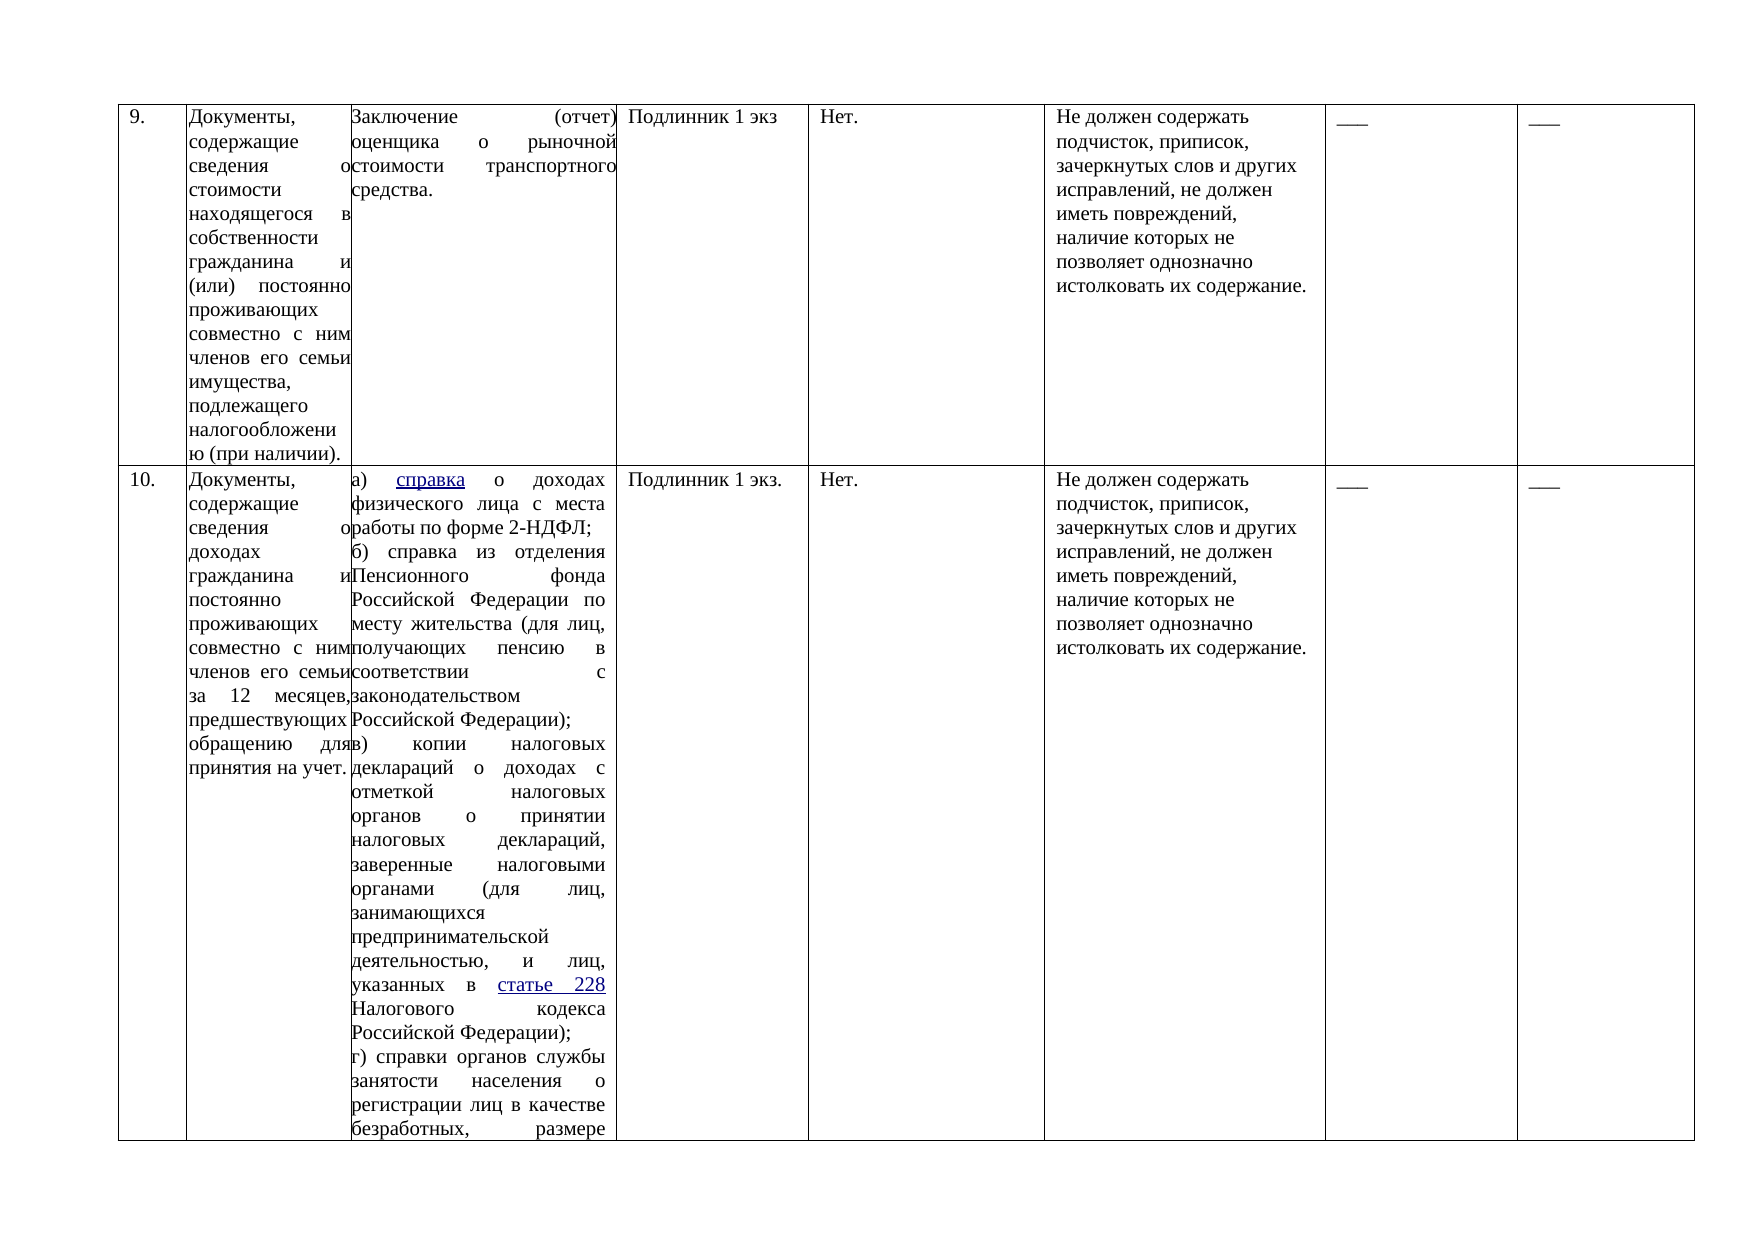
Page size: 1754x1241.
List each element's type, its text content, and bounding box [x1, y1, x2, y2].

table_cell Заключение (отчет) оценщика о рыночной стоимости транспортного средства. [352, 105, 616, 465]
table_cell Документы, содержащие сведения о стоимости находящегося в собственности гражданина и (или) постоянно проживающих совместно с ним членов его семьи имущества, подлежащего налогообложению (при наличии). [187, 105, 351, 465]
table_cell ___ [1326, 466, 1517, 1140]
table_cell 9. [119, 105, 186, 465]
table_cell ___ [1518, 466, 1694, 1140]
table_cell Нет. [809, 466, 1044, 1140]
table_cell ___ [1518, 105, 1694, 465]
table_cell Не должен содержать подчисток, приписок, зачеркнутых слов и других исправлений, не должен иметь повреждений, наличие которых не позволяет однозначно истолковать их содержание. [1045, 466, 1325, 1140]
table_cell ___ [1326, 105, 1517, 465]
table_cell а) справка о доходах физического лица с места работы по форме 2-НДФЛ; б) справка из отделения Пенсионного фонда Российской Федерации по месту жительства (для лиц, получающих пенсию в соответствии с законодательством Российской Федерации); в) копии налоговых деклараций о доходах с отметкой налоговых органов о принятии налоговых деклараций, заверенные налоговыми органами (для лиц, занимающихся предпринимательской деятельностью, и лиц, указанных в статье 228 Налогового кодекса Российской Федерации); г) справки органов службы занятости населения о регистрации лиц в качестве безработных, размере [352, 466, 616, 1140]
table_cell Подлинник 1 экз. [617, 466, 808, 1140]
table_cell Подлинник 1 экз [617, 105, 808, 465]
table_cell 10. [119, 466, 186, 1140]
table_cell Документы, содержащие сведения о доходах гражданина и постоянно проживающих совместно с ним членов его семьи за 12 месяцев, предшествующих обращению для принятия на учет. [187, 466, 351, 1140]
table_cell Не должен содержать подчисток, приписок, зачеркнутых слов и других исправлений, не должен иметь повреждений, наличие которых не позволяет однозначно истолковать их содержание. [1045, 105, 1325, 465]
table_cell Нет. [809, 105, 1044, 465]
